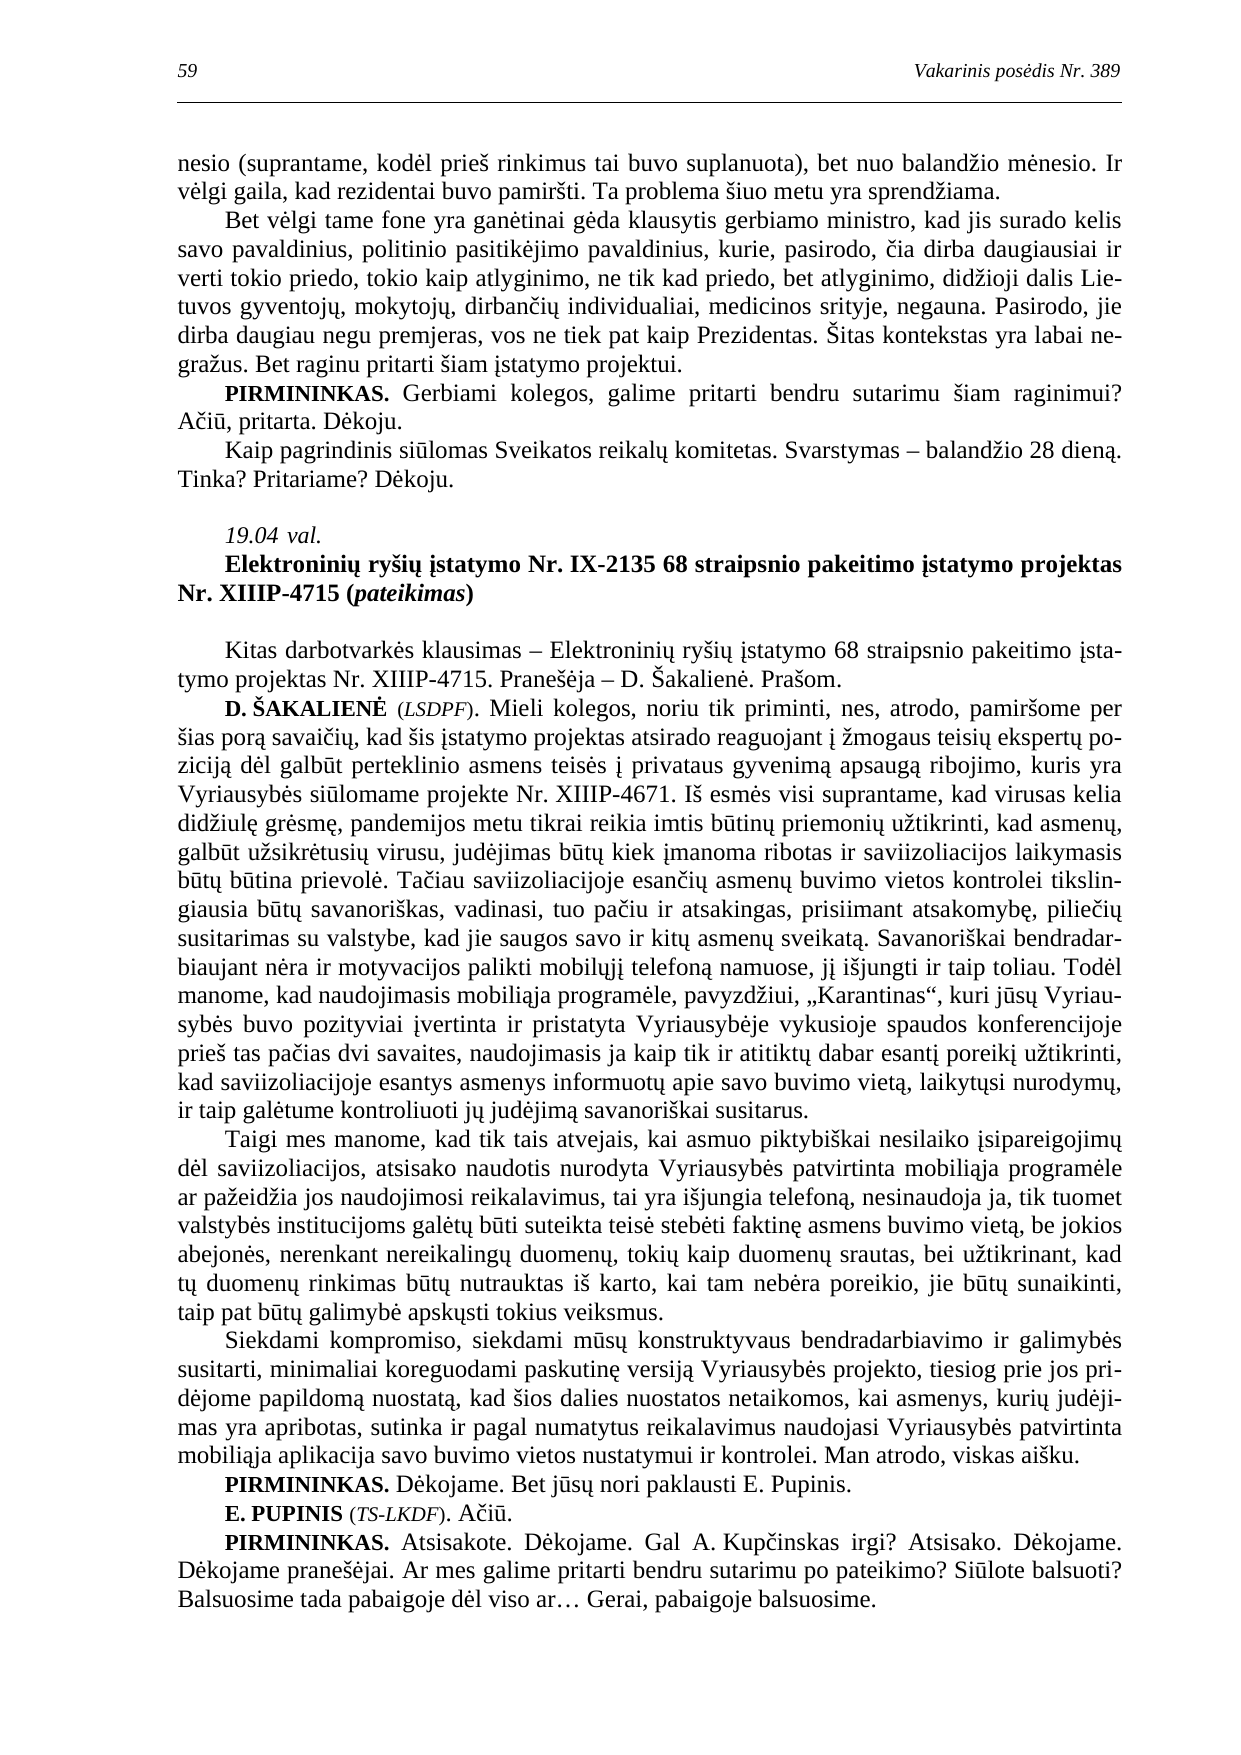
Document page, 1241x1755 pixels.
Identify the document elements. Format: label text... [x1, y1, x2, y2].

text E. PUPINIS (TS-LKDF). Ačiū. [177, 1498, 1122, 1527]
text D. ŠAKALIENĖ (LSDPF). Mie­li ko­le­gos, no­riu tik pri­min­ti, nes, at­ro­do, pa­mir­šo­me per šias po­rą sa­vai­čių, kad šis įsta­ty­mo pro­jek­tas at­si­ra­do re­a­guo­jant į žmo­gaus tei­sių eks­per­tų po­zi­ci­ją dėl gal­būt per­tek­li­nio as­mens tei­sės į pri­va­taus gy­ve­ni­mą ap­sau­gą ri­bo­ji­mo, ku­ris yra Vy­riau­sy­bės siū­lo­ma­me pro­jek­te Nr. XIIIP-4671. Iš es­mės vi­si su­pran­ta­me, kad vi­ru­sas ke­lia di­džiu­lę grės­mę, pan­de­mi­jos me­tu tik­rai rei­kia im­tis bū­ti­nų prie­mo­nių už­tik­rin­ti, kad as­me­nų, gal­būt už­si­krė­tu­sių vi­ru­su, ju­dė­ji­mas bū­tų kiek įma­no­ma ri­bo­tas ir sa­vi­i­zo­lia­ci­jos lai­ky­ma­sis bū­tų bū­ti­na prie­vo­lė. Ta­čiau sa­vi­i­zo­lia­ci­jo­je esan­čių as­me­nų bu­vi­mo vie­tos kon­tro­lei tiks­lin­giau­sia bū­tų sa­va­no­riš­kas, va­di­na­si, tuo pa­čiu ir at­sa­kin­gas, pri­si­i­mant at­sa­ko­my­bę, pi­lie­čių su­si­ta­ri­mas su vals­ty­be, kad jie sau­gos sa­vo ir ki­tų as­me­nų svei­ka­tą. Sa­va­no­riš­kai ben­dra­dar­biau­jant nė­ra ir mo­ty­va­ci­jos pa­lik­ti mo­bi­lų­jį te­le­fo­ną na­muo­se, jį iš­jung­ti ir taip to­liau. To­dėl ma­no­me, kad nau­do­ji­ma­sis mo­bi­li­ą­ja pro­gra­mė­le, pa­vyz­džiui, „Ka­ran­ti­nas“, ku­ri jū­sų Vy­riau­sy­bės bu­vo po­zi­ty­viai įver­tin­ta ir pri­sta­ty­ta Vy­riau­sy­bė­je vy­ku­sio­je spau­dos kon­fe­ren­ci­jo­je prieš tas pa­čias dvi sa­vai­tes, nau­do­ji­ma­sis ja kaip tik ir ati­tik­tų da­bar esan­tį po­rei­kį už­tik­rin­ti, kad sa­vi­i­zo­lia­ci­jo­je esan­tys as­me­nys in­for­muo­tų apie sa­vo bu­vi­mo vie­tą, lai­ky­tų­si nu­ro­dy­mų, ir taip ga­lė­tu­me kon­tro­liuo­ti jų ju­dė­ji­mą sa­va­no­riš­kai su­si­ta­rus. [177, 693, 1122, 1124]
text Ki­tas dar­bo­tvarkės klau­si­mas – Elek­tro­ni­nių ry­šių įsta­ty­mo 68 straips­nio pa­kei­ti­mo įsta­ty­mo pro­jek­tas Nr. XIIIP-4715. Pra­ne­šė­ja – D. Ša­ka­lie­nė. Pra­šom. [177, 635, 1122, 693]
text PIRMININKAS. At­si­sa­ko­te. Dė­ko­ja­me. Gal A. Kup­čins­kas ir­gi? At­si­sa­ko. Dė­ko­ja­me. Dė­ko­ja­me pra­ne­šė­jai. Ar mes ga­li­me pri­tar­ti ben­dru su­ta­ri­mu po pa­tei­ki­mo? Siū­lo­te bal­suo­ti? Bal­suo­si­me ta­da pa­bai­go­je dėl vi­so ar… Ge­rai, pa­bai­go­je bal­suo­si­me. [177, 1527, 1122, 1613]
text Tai­gi mes ma­no­me, kad tik tais at­ve­jais, kai as­muo pik­ty­biš­kai ne­si­lai­ko įsi­pa­rei­go­ji­mų dėl sa­vi­i­zo­lia­ci­jos, at­si­sa­ko nau­do­tis nu­ro­dy­ta Vy­riau­sy­bės pa­tvir­tin­ta mo­bi­li­ą­ja pro­gra­mė­le ar pa­žei­džia jos nau­do­ji­mo­si rei­ka­la­vi­mus, tai yra iš­jun­gia te­le­fo­ną, ne­si­nau­do­ja ja, tik tuo­met vals­ty­bės ins­ti­tu­ci­joms ga­lė­tų bū­ti su­teik­ta tei­sė ste­bė­ti fak­ti­nę as­mens bu­vi­mo vie­tą, be jo­kios abe­jo­nės, ne­ren­kant ne­rei­ka­lin­gų duo­me­nų, to­kių kaip duo­me­nų srau­tas, bei už­tik­ri­nant, kad tų duo­me­nų rin­ki­mas bū­tų nu­trauk­tas iš kar­to, kai tam ne­bė­ra po­rei­kio, jie bū­tų su­nai­kin­ti, taip pat bū­tų ga­li­my­bė ap­skųs­ti to­kius veiks­mus. [177, 1124, 1122, 1325]
text ne­sio (su­pran­ta­me, ko­dėl prieš rin­ki­mus tai bu­vo su­pla­nuo­ta), bet nuo ba­lan­džio mė­ne­sio. Ir vėl­gi gai­la, kad re­zi­den­tai bu­vo pa­mirš­ti. Ta pro­ble­ma šiuo me­tu yra spren­džia­ma. [177, 148, 1122, 205]
text Siek­da­mi kom­pro­mi­so, siek­da­mi mū­sų kon­struk­ty­vaus ben­dra­dar­bia­vi­mo ir ga­li­my­bės su­si­tar­ti, mi­ni­ma­liai ko­re­guo­da­mi pas­ku­ti­nę ver­si­ją Vy­riau­sy­bės pro­jek­to, tie­siog prie jos pri­dė­jo­me pa­pil­do­mą nuo­sta­tą, kad šios da­lies nuo­sta­tos ne­tai­ko­mos, kai as­me­nys, ku­rių ju­dė­ji­mas yra ap­ri­bo­tas, su­tin­ka ir pa­gal nu­ma­ty­tus rei­ka­la­vi­mus nau­do­ja­si Vy­riau­sy­bės pa­tvir­tin­ta mo­bi­li­ą­ja ap­li­ka­ci­ja sa­vo bu­vi­mo vie­tos nu­sta­ty­mui ir kon­tro­lei. Man at­ro­do, vis­kas aiš­ku. [177, 1325, 1122, 1469]
text Elek­tro­ni­nių ry­šių įsta­ty­mo Nr. IX-2135 68 straips­nio pa­kei­ti­mo įsta­ty­mo pro­jek­tas Nr. XIIIP-4715 (pa­tei­ki­mas) [177, 549, 1122, 607]
text Kaip pa­grin­di­nis siū­lo­mas Svei­ka­tos rei­ka­lų ko­mi­te­tas. Svars­ty­mas – ba­lan­džio 28 die­ną. Tin­ka? Pri­ta­ria­me? Dė­ko­ju. [177, 435, 1122, 493]
text PIRMININKAS. Ger­bia­mi ko­le­gos, ga­li­me pri­tar­ti ben­dru su­ta­ri­mu šiam ra­gi­ni­mui? Ačiū, pri­tar­ta. Dė­ko­ju. [177, 378, 1122, 435]
text 19.04 val. [224, 521, 1122, 549]
text Bet vėl­gi ta­me fo­ne yra ga­nė­ti­nai gė­da klau­sy­tis ger­bia­mo mi­nist­ro, kad jis su­ra­do ke­lis sa­vo pa­val­di­nius, po­li­ti­nio pa­si­ti­kė­ji­mo pa­val­di­nius, ku­rie, pa­si­ro­do, čia dir­ba dau­giau­siai ir ver­ti to­kio prie­do, to­kio kaip at­ly­gi­ni­mo, ne tik kad prie­do, bet at­ly­gi­ni­mo, di­džio­ji dalis Lie­tu­vos gy­ven­to­jų, mo­ky­to­jų, dir­ban­čių in­di­vi­du­a­liai, me­di­ci­nos sri­ty­je, ne­gau­na. Pa­si­ro­do, jie dir­ba dau­giau ne­gu prem­je­ras, vos ne tiek pat kaip Pre­zi­den­tas. Ši­tas kon­teks­tas yra la­bai ne­gra­žus. Bet ra­gi­nu pri­tar­ti šiam įsta­ty­mo pro­jek­tui. [177, 205, 1122, 378]
text PIRMININKAS. Dė­ko­ja­me. Bet jū­sų no­ri pa­klaus­ti E. Pu­pi­nis. [177, 1469, 1122, 1498]
